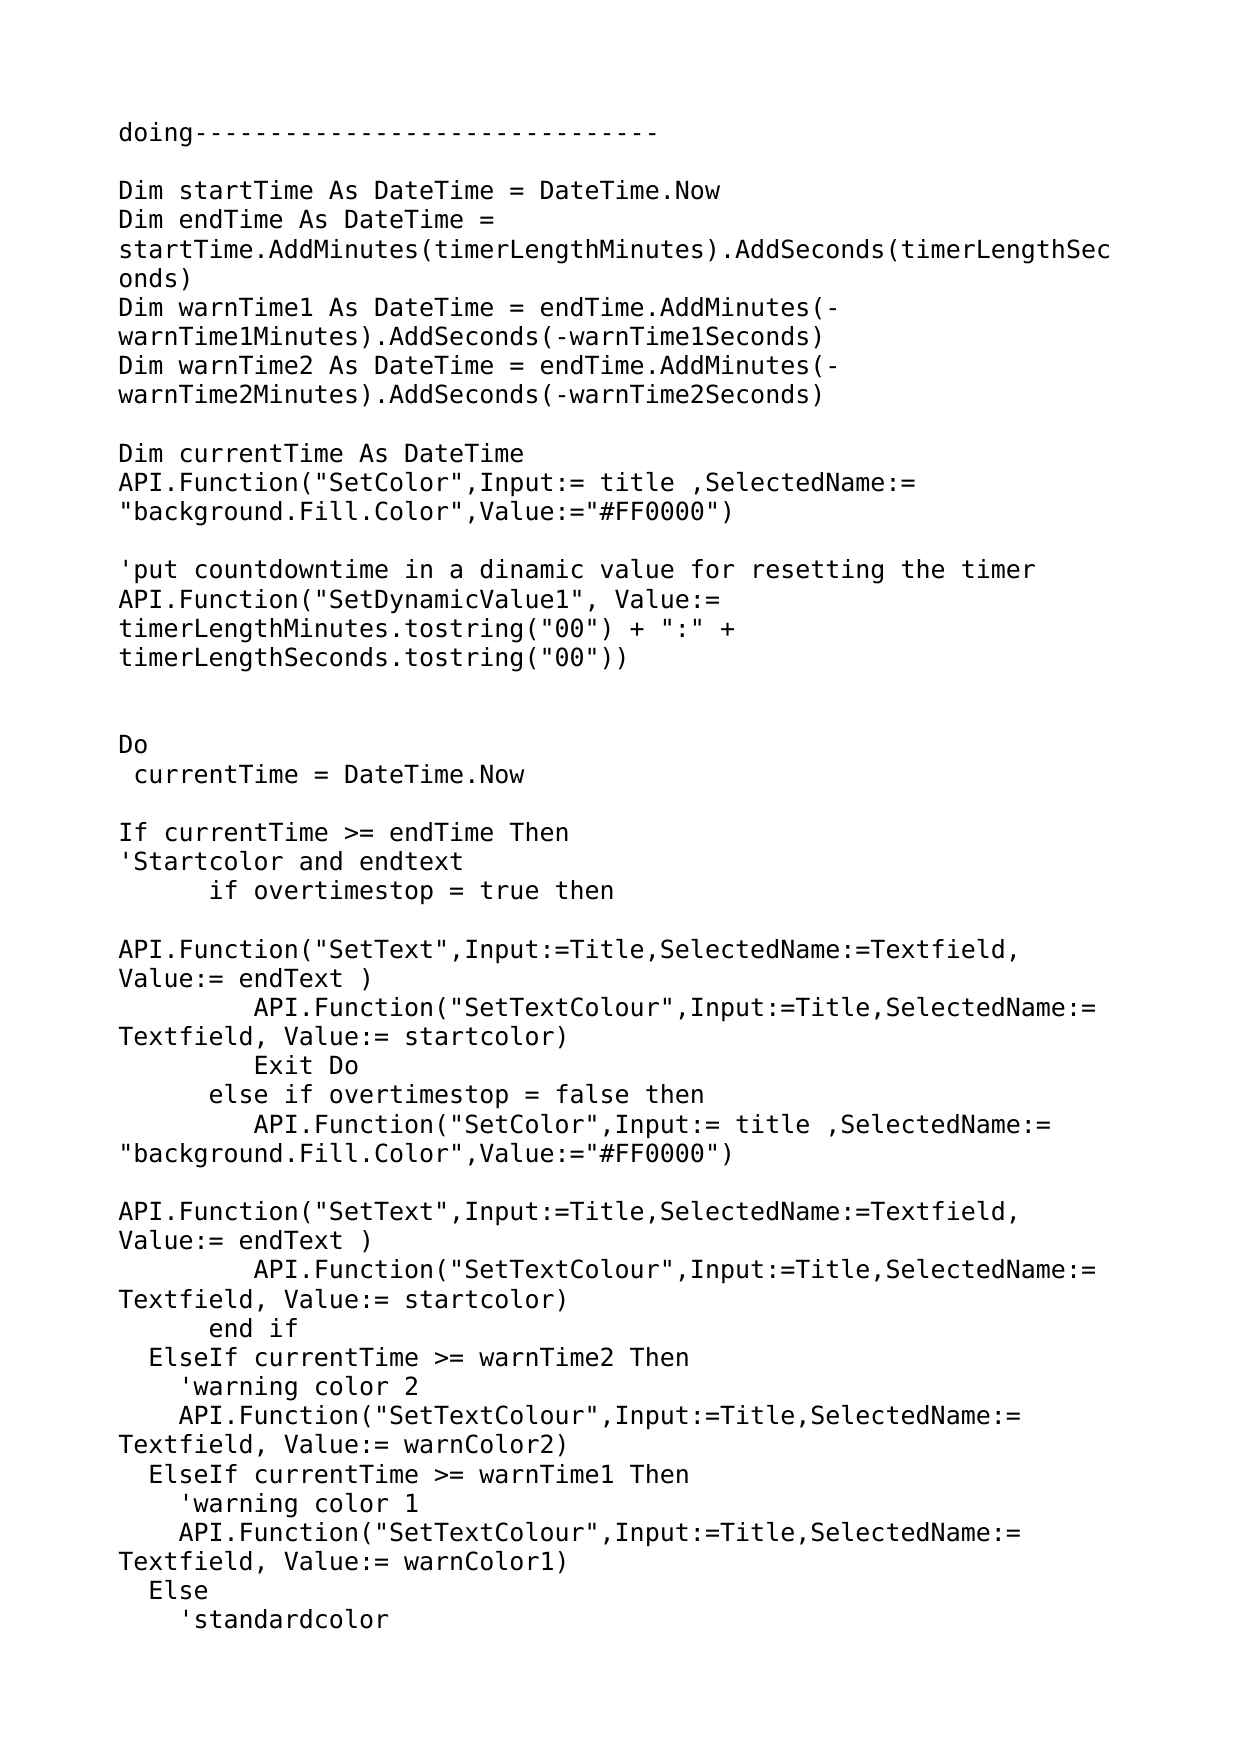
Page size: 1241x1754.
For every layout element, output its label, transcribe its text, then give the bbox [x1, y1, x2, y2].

text doing------------------------------- Dim startTime As DateTime = DateTime.Now Dim endTime As DateTime = startTime.AddMinutes(timerLengthMinutes).AddSeconds(timerLengthSeconds) Dim warnTime1 As DateTime = endTime.AddMinutes(-warnTime1Minutes).AddSeconds(-warnTime1Seconds) Dim warnTime2 As DateTime = endTime.AddMinutes(-warnTime2Minutes).AddSeconds(-warnTime2Seconds) Dim currentTime As DateTime API.Function("SetColor",Input:= title ,SelectedName:= "background.Fill.Color",Value:="#FF0000") 'put countdowntime in a dinamic value for resetting the timer API.Function("SetDynamicValue1", Value:= timerLengthMinutes.tostring("00") + ":" + timerLengthSeconds.tostring("00")) Do currentTime = DateTime.Now If currentTime >= endTime Then 'Startcolor and endtext if overtimestop = true then API.Function("SetText",Input:=Title,SelectedName:=Textfield, Value:= endText ) API.Function("SetTextColour",Input:=Title,SelectedName:= Textfield, Value:= startcolor) Exit Do else if overtimestop = false then API.Function("SetColor",Input:= title ,SelectedName:= "background.Fill.Color",Value:="#FF0000") API.Function("SetText",Input:=Title,SelectedName:=Textfield, Value:= endText ) API.Function("SetTextColour",Input:=Title,SelectedName:= Textfield, Value:= startcolor) end if ElseIf currentTime >= warnTime2 Then 'warning color 2 API.Function("SetTextColour",Input:=Title,SelectedName:= Textfield, Value:= warnColor2) ElseIf currentTime >= warnTime1 Then 'warning color 1 API.Function("SetTextColour",Input:=Title,SelectedName:= Textfield, Value:= warnColor1) Else 'standardcolor [118, 118, 1122, 1635]
